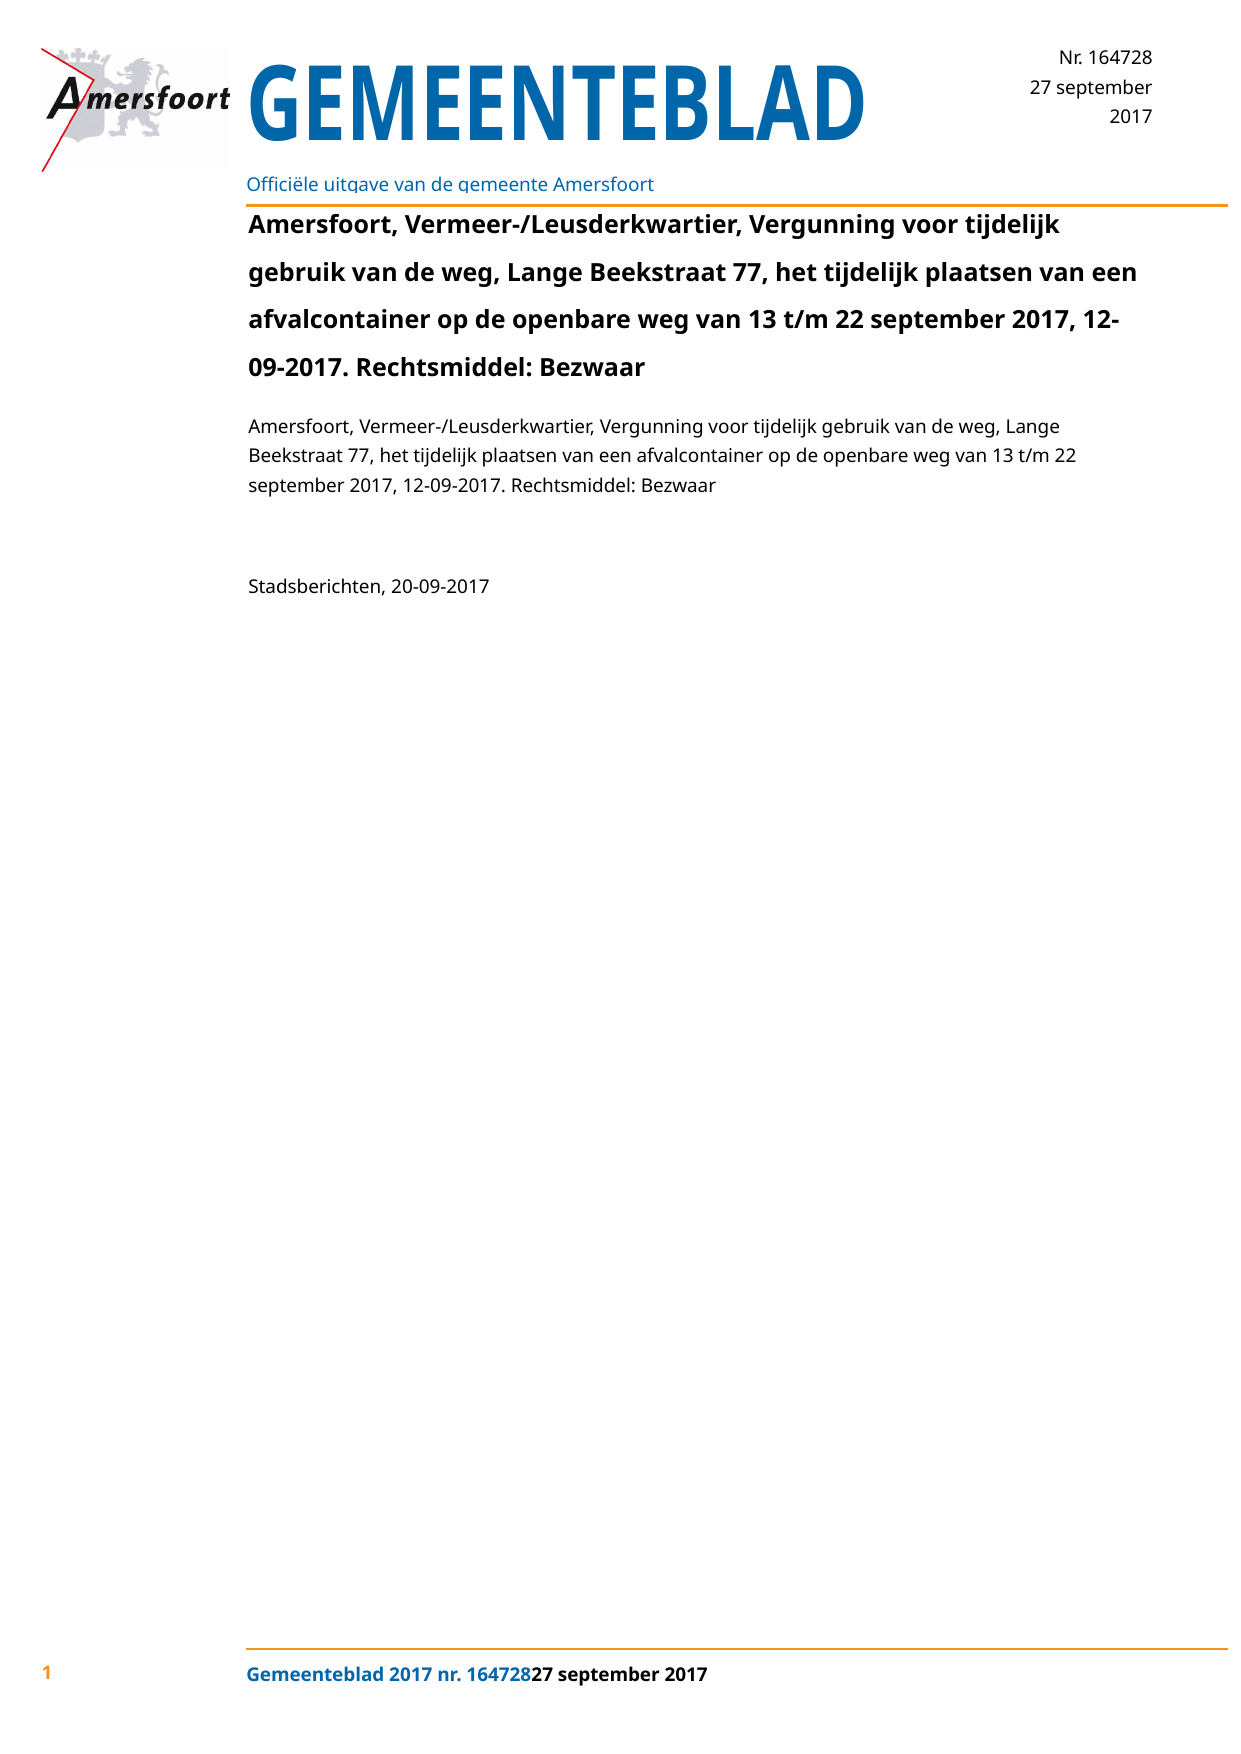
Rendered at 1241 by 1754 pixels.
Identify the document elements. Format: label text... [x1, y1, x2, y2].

text Stadsberichten, 20-09-2017 [248, 573, 1152, 599]
text Amersfoort, Vermeer-/Leusderkwartier, Vergunning voor tijdelijk gebruik van de weg, Lange Beekstraat 77, het tijdelijk plaatsen van een afvalcontainer op de openbare weg van 13 t/m 22 september 2017, 12-09-2017. Rechtsmiddel: Bezwaar [248, 413, 1152, 498]
picture [41, 47, 231, 172]
text Amersfoort, Vermeer-/Leusderkwartier, Vergunning voor tijdelijk gebruik van de weg, Lange Beekstraat 77, het tijdelijk plaatsen van een afvalcontainer op de openbare weg van 13 t/m 22 september 2017, 12-09-2017. Rechtsmiddel: Bezwaar [248, 207, 1152, 384]
